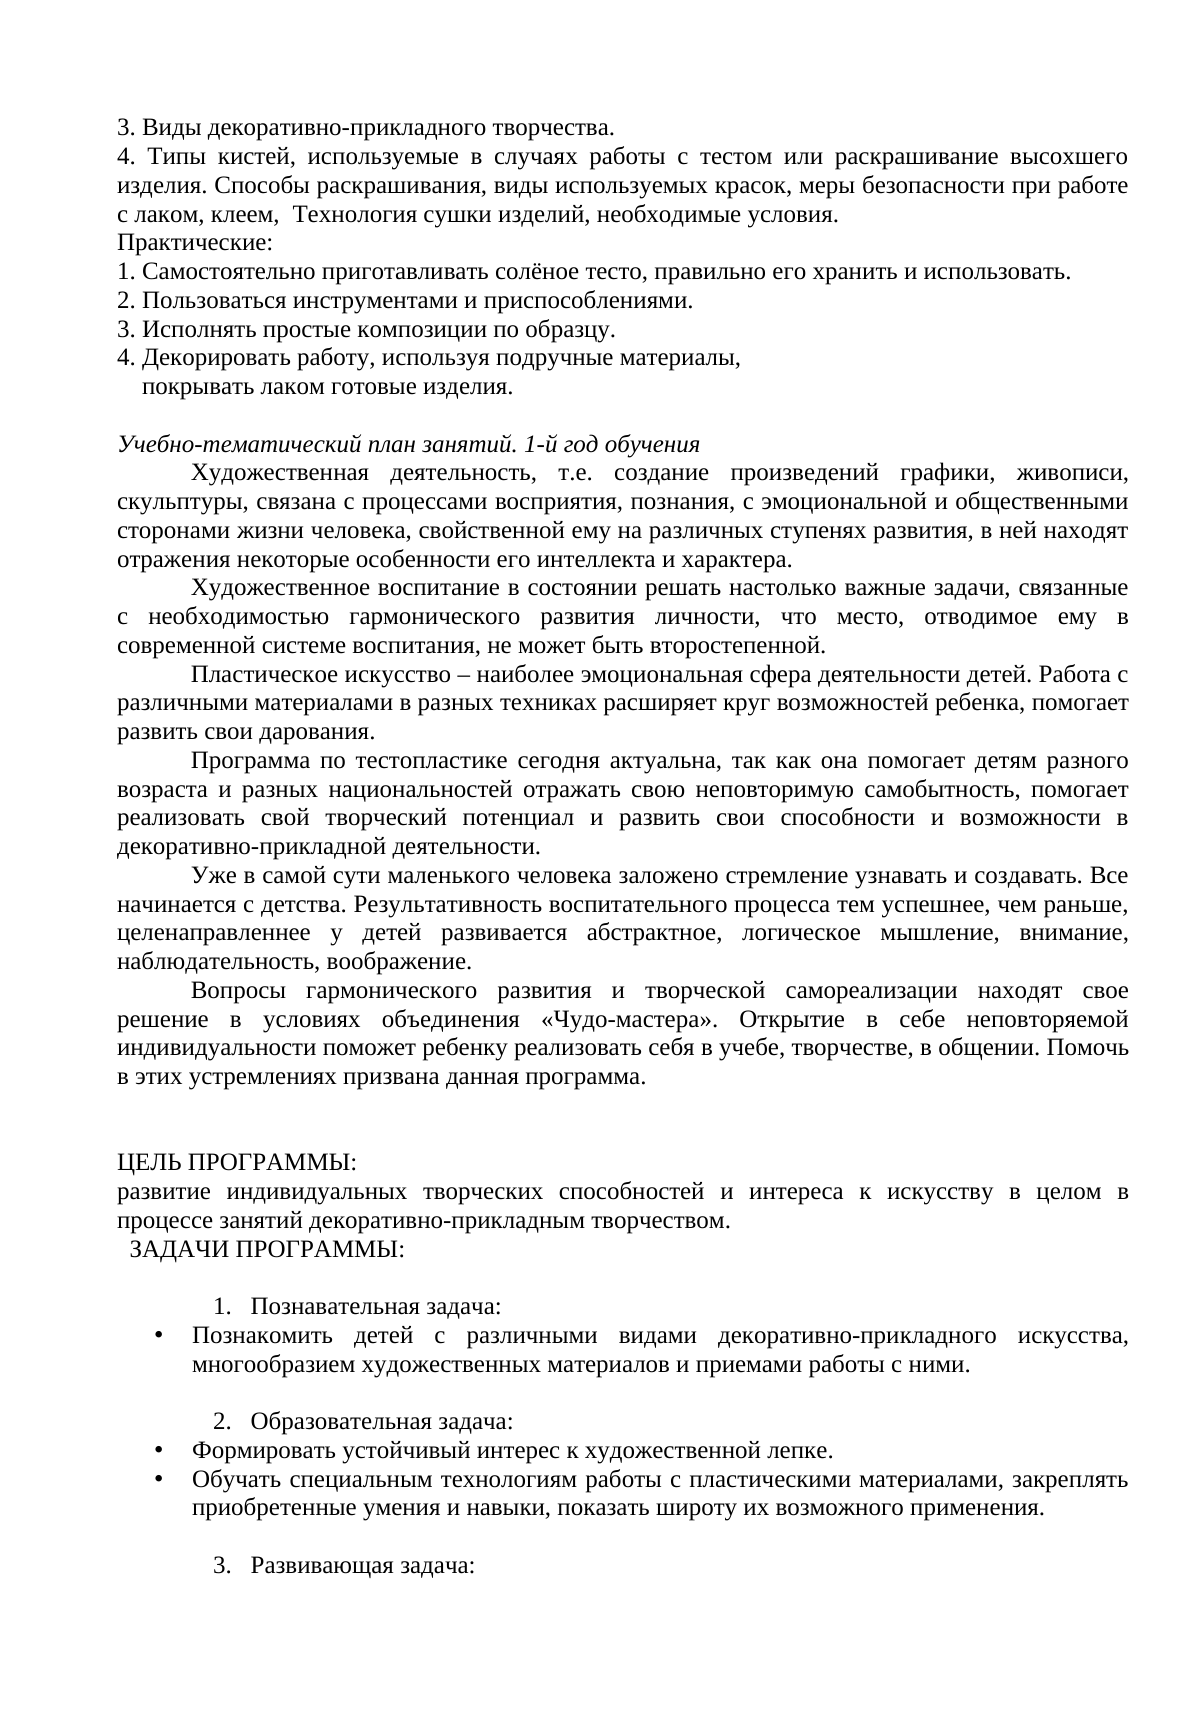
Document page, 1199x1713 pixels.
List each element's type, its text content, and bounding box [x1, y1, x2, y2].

text покрывать лаком готовые изделия. [117, 371, 1130, 400]
list Образовательная задача: [213, 1406, 1130, 1435]
text Практические: [117, 227, 1130, 256]
text 4. Типы кистей, используемые в случаях работы с тестом или раскрашивание высохшего изделия. Способы раскрашивания, виды используемых красок, меры безопасности при работе с лаком, клеем, Технология сушки изделий, необходимые условия. [117, 141, 1130, 227]
text 2. Пользоваться инструментами и приспособлениями. [117, 285, 1130, 314]
text развитие индивидуальных творческих способностей и интереса к искусству в целом в процессе занятий декоративно-прикладным творчеством. [117, 1176, 1130, 1234]
text Художественная деятельность, т.е. создание произведений графики, живописи, скульптуры, связана с процессами восприятия, познания, с эмоциональной и общественными сторонами жизни человека, свойственной ему на различных ступенях развития, в ней находят отражения некоторые особенности его интеллекта и характера. [117, 457, 1130, 572]
text 3. Виды декоративно-прикладного творчества. [117, 112, 1130, 141]
text Пластическое искусство – наиболее эмоциональная сфера деятельности детей. Работа с различными материалами в разных техниках расширяет круг возможностей ребенка, помогает развить свои дарования. [117, 659, 1130, 745]
text Учебно-тематический план занятий. 1-й год обучения [117, 429, 1130, 457]
text 4. Декорировать работу, используя подручные материалы, [117, 342, 1130, 371]
text Уже в самой сути маленького человека заложено стремление узнавать и создавать. Все начинается с детства. Результативность воспитательного процесса тем успешнее, чем раньше, целенаправленнее у детей развивается абстрактное, логическое мышление, внимание, наблюдательность, воображение. [117, 860, 1130, 975]
text 1. Самостоятельно приготавливать солёное тесто, правильно его хранить и использовать. [117, 256, 1130, 285]
list Формировать устойчивый интерес к художественной лепке. [154, 1435, 1130, 1464]
list Познакомить детей с различными видами декоративно-прикладного искусства, многообразием художественных материалов и приемами работы с ними. [154, 1320, 1130, 1377]
list Познавательная задача: [213, 1291, 1130, 1320]
text Программа по тестопластике сегодня актуальна, так как она помогает детям разного возраста и разных национальностей отражать свою неповторимую самобытность, помогает реализовать свой творческий потенциал и развить свои способности и возможности в декоративно-прикладной деятельности. [117, 745, 1130, 860]
text Художественное воспитание в состоянии решать настолько важные задачи, связанные с необходимостью гармонического развития личности, что место, отводимое ему в современной системе воспитания, не может быть второстепенной. [117, 572, 1130, 659]
list Обучать специальным технологиям работы с пластическими материалами, закреплять приобретенные умения и навыки, показать широту их возможного применения. [154, 1464, 1130, 1521]
text 3. Исполнять простые композиции по образцу. [117, 314, 1130, 342]
text ЗАДАЧИ ПРОГРАММЫ: [117, 1234, 1130, 1262]
text Вопросы гармонического развития и творческой самореализации находят свое решение в условиях объединения «Чудо-мастера». Открытие в себе неповторяемой индивидуальности поможет ребенку реализовать себя в учебе, творчестве, в общении. Помочь в этих устремлениях призвана данная программа. [117, 975, 1130, 1090]
list Развивающая задача: [213, 1550, 1130, 1579]
text ЦЕЛЬ ПРОГРАММЫ: [117, 1147, 1130, 1176]
